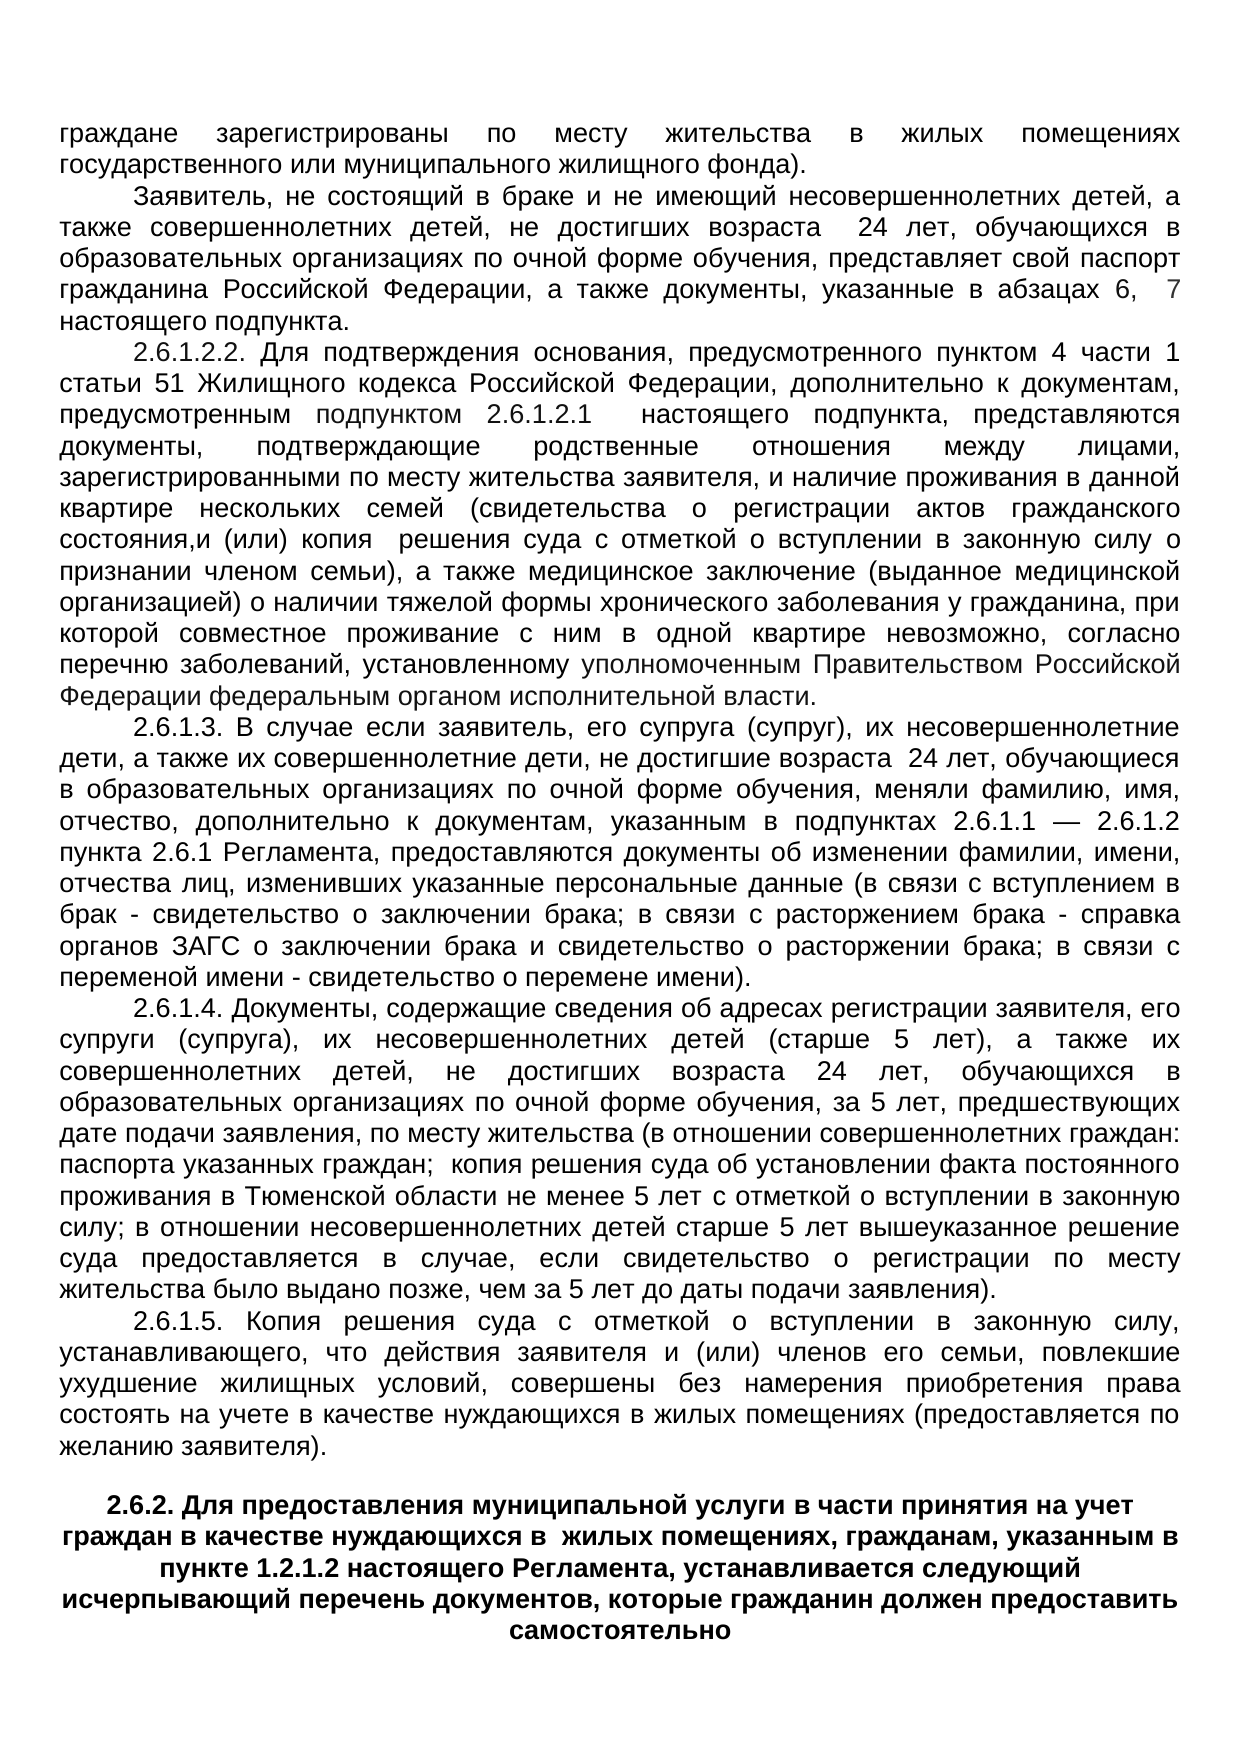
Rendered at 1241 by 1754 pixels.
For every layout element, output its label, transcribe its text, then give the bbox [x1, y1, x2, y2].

text 2.6.1.3. В случае если заявитель, его супруга (супруг), их несовершеннолетние дети, а также их совершеннолетние дети, не достигшие возраста 24 лет, обучающиеся в образовательных организациях по очной форме обучения, меняли фамилию, имя, отчество, дополнительно к документам, указанным в подпунктах 2.6.1.1 — 2.6.1.2 пункта 2.6.1 Регламента, предоставляются документы об изменении фамилии, имени, отчества лиц, изменивших указанные персональные данные (в связи с вступлением в брак - свидетельство о заключении брака; в связи с расторжением брака - справка органов ЗАГС о заключении брака и свидетельство о расторжении брака; в связи с переменой имени - свидетельство о перемене имени). [59, 711, 1181, 992]
text Заявитель, не состоящий в браке и не имеющий несовершеннолетних детей, а также совершеннолетних детей, не достигших возраста 24 лет, обучающихся в образовательных организациях по очной форме обучения, представляет свой паспорт гражданина Российской Федерации, а также документы, указанные в абзацах 6, 7 настоящего подпункта. [59, 180, 1181, 336]
text граждане зарегистрированы по месту жительства в жилых помещениях государственного или муниципального жилищного фонда). [59, 117, 1181, 180]
text 2.6.1.2.2. Для подтверждения основания, предусмотренного пунктом 4 части 1 статьи 51 Жилищного кодекса Российской Федерации, дополнительно к документам, предусмотренным подпунктом 2.6.1.2.1 настоящего подпункта, представляются документы, подтверждающие родственные отношения между лицами, зарегистрированными по месту жительства заявителя, и наличие проживания в данной квартире нескольких семей (свидетельства о регистрации актов гражданского состояния,и (или) копия решения суда с отметкой о вступлении в законную силу о признании членом семьи), а также медицинское заключение (выданное медицинской организацией) о наличии тяжелой формы хронического заболевания у гражданина, при которой совместное проживание с ним в одной квартире невозможно, согласно перечню заболеваний, установленному уполномоченным Правительством Российской Федерации федеральным органом исполнительной власти. [59, 336, 1181, 711]
text 2.6.1.5. Копия решения суда с отметкой о вступлении в законную силу, устанавливающего, что действия заявителя и (или) членов его семьи, повлекшие ухудшение жилищных условий, совершены без намерения приобретения права состоять на учете в качестве нуждающихся в жилых помещениях (предоставляется по желанию заявителя). [59, 1305, 1181, 1461]
text 2.6.1.4. Документы, содержащие сведения об адресах регистрации заявителя, его супруги (супруга), их несовершеннолетних детей (старше 5 лет), а также их совершеннолетних детей, не достигших возраста 24 лет, обучающихся в образовательных организациях по очной форме обучения, за 5 лет, предшествующих дате подачи заявления, по месту жительства (в отношении совершеннолетних граждан: паспорта указанных граждан; копия решения суда об установлении факта постоянного проживания в Тюменской области не менее 5 лет с отметкой о вступлении в законную силу; в отношении несовершеннолетних детей старше 5 лет вышеуказанное решение суда предоставляется в случае, если свидетельство о регистрации по месту жительства было выдано позже, чем за 5 лет до даты подачи заявления). [59, 992, 1181, 1305]
text 2.6.2. Для предоставления муниципальной услуги в части принятия на учет граждан в качестве нуждающихся в жилых помещениях, гражданам, указанным в пункте 1.2.1.2 настоящего Регламента, устанавливается следующий исчерпывающий перечень документов, которые гражданин должен предоставить самостоятельно [59, 1489, 1181, 1645]
